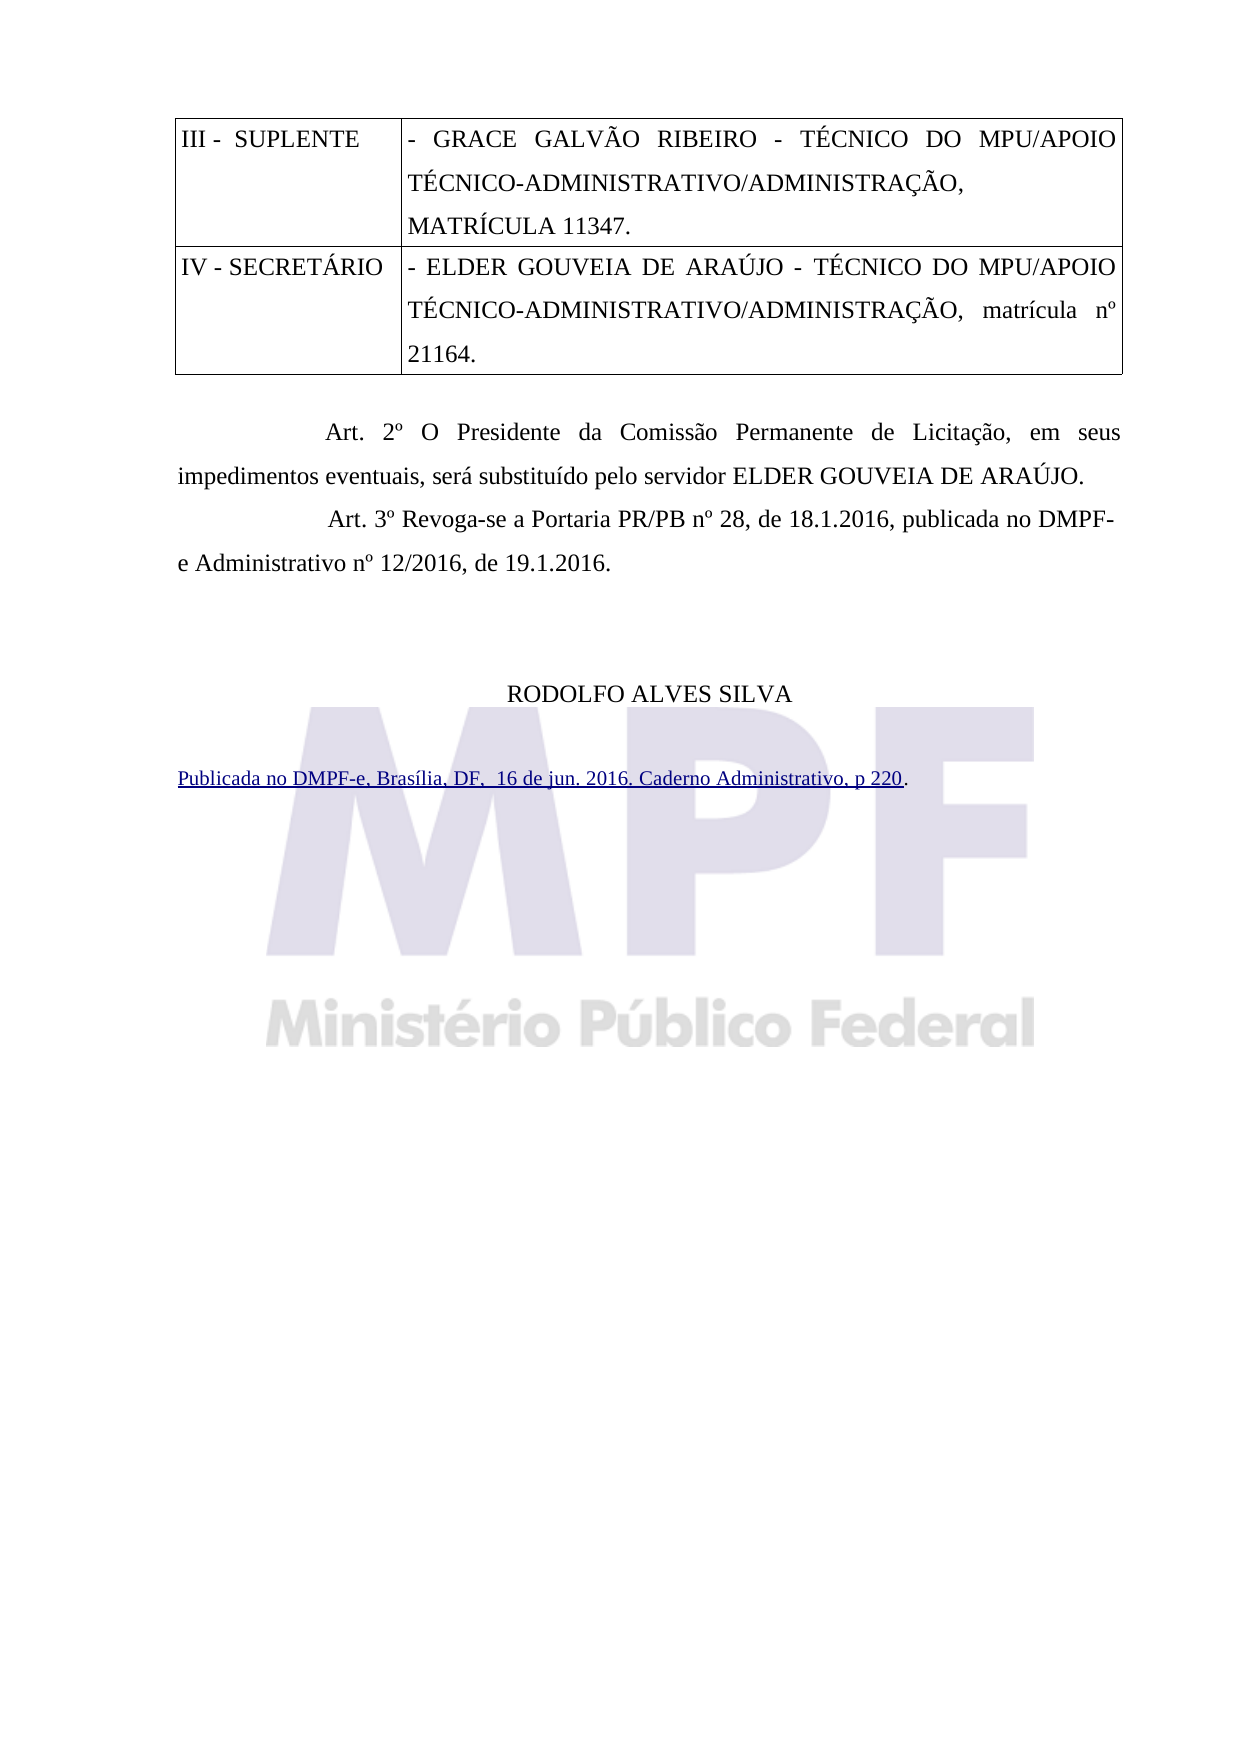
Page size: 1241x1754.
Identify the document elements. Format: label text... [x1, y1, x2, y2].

text RODOLFO ALVES SILVA [177, 678, 1122, 707]
picture [266, 707, 1034, 766]
table_cell - GRACE GALVÃO RIBEIRO - TÉCNICO DO MPU/APOIO TÉCNICO-ADMINISTRATIVO/ADMINISTRAÇÃO, MATRÍCULA 11347. [402, 119, 1122, 246]
table_cell - ELDER GOUVEIA DE ARAÚJO - TÉCNICO DO MPU/APOIO TÉCNICO-ADMINISTRATIVO/ADMINISTRAÇÃO, matrícula nº 21164. [402, 247, 1122, 373]
table_cell III - SUPLENTE [176, 119, 401, 246]
text Publicada no DMPF-e, Brasília, DF, 16 de jun. 2016. Caderno Administrativo, p 220. [177, 766, 1122, 790]
picture [266, 790, 1034, 1047]
text Art. 2º O Presidente da Comissão Permanente de Licitação, em seus impedimentos eventuais, será substituído pelo servidor ELDER GOUVEIA DE ARAÚJO. [177, 417, 1122, 490]
table_cell IV - SECRETÁRIO [176, 247, 401, 373]
text Art. 3º Revoga-se a Portaria PR/PB nº 28, de 18.1.2016, publicada no DMPF-e Administrativo nº 12/2016, de 19.1.2016. [177, 504, 1116, 577]
